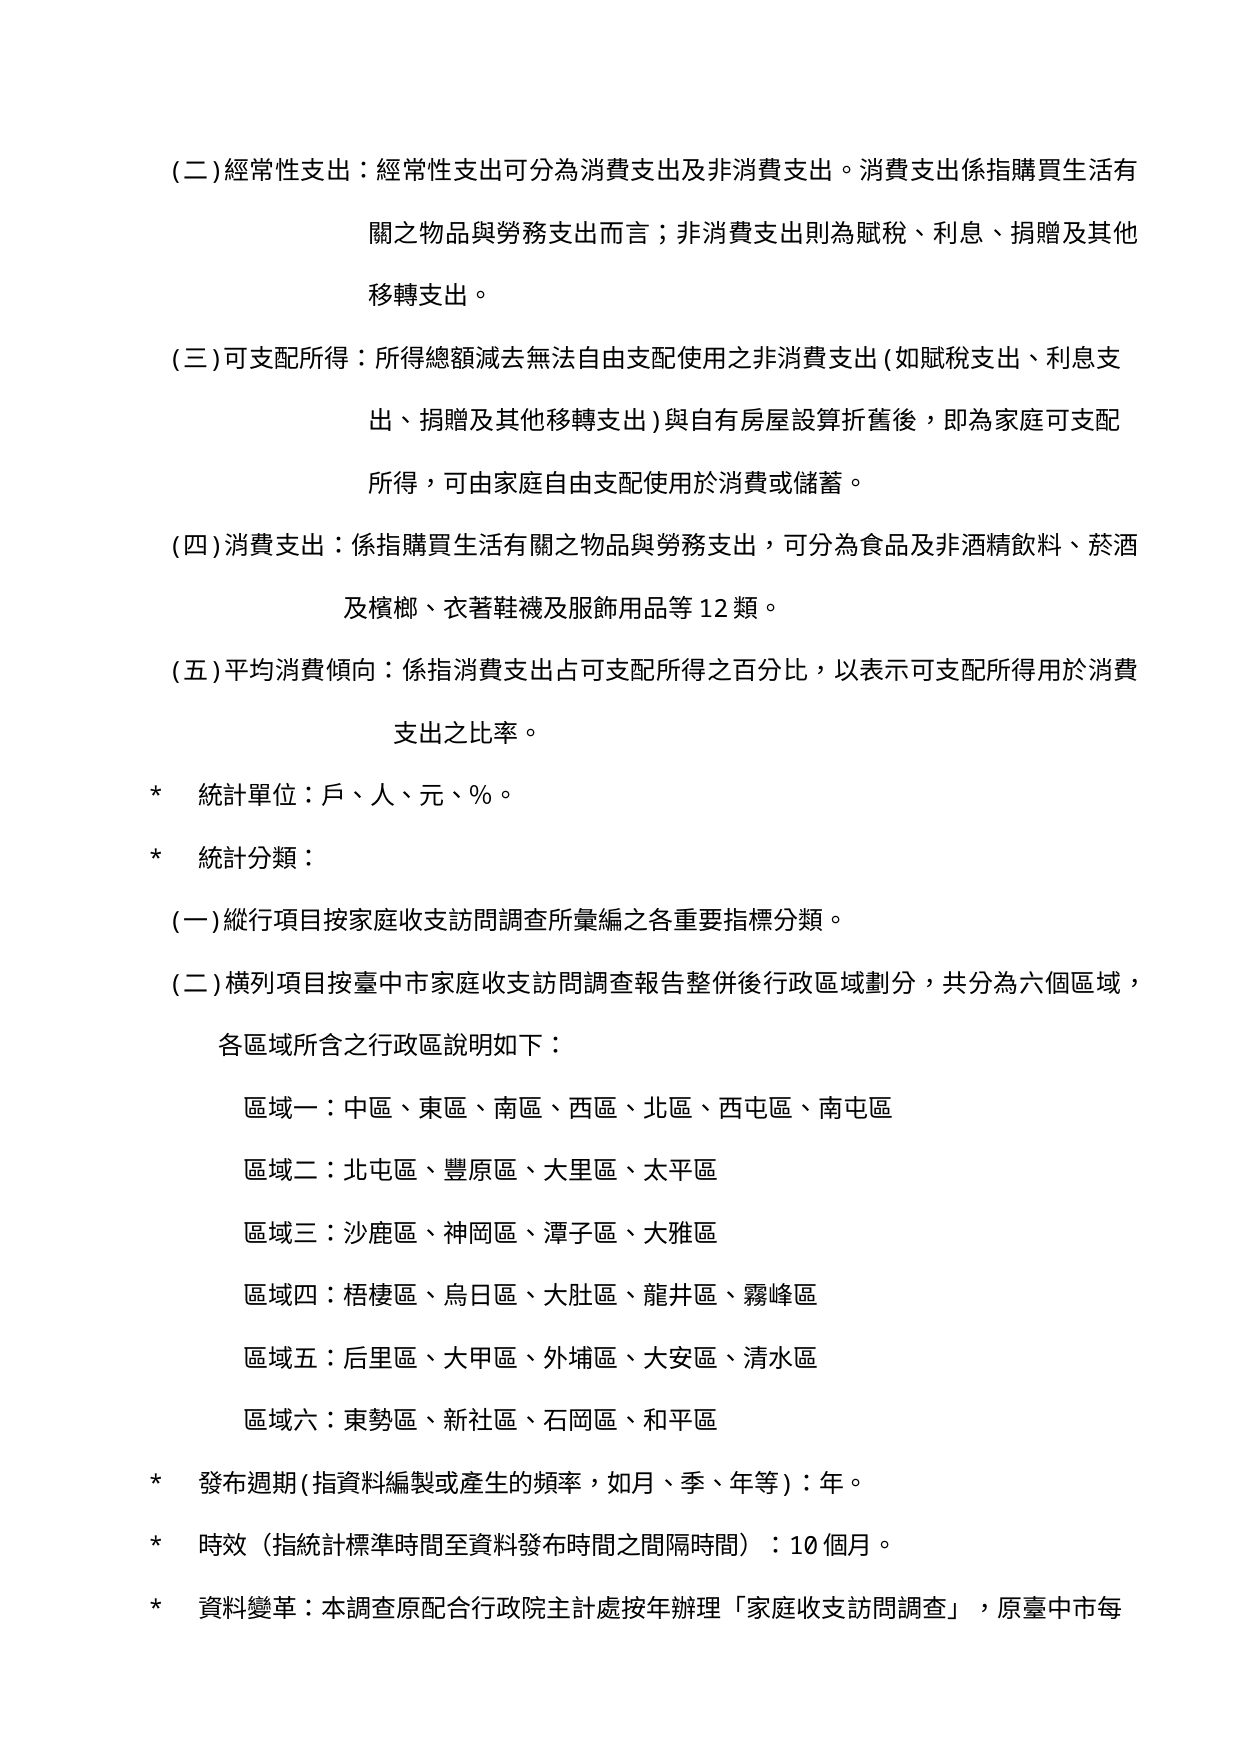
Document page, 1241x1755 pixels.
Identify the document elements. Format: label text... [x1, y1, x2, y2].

text (三)可支配所得：所得總額減去無法自由支配使用之非消費支出(如賦稅支出、利息支出、捐贈及其他移轉支出)與自有房屋設算折舊後，即為家庭可支配所得，可由家庭自由支配使用於消費或儲蓄。 [168, 314, 1122, 502]
text (五)平均消費傾向：係指消費支出占可支配所得之百分比，以表示可支配所得用於消費支出之比率。 [168, 627, 1140, 752]
text 區域三：沙鹿區、神岡區、潭子區、大雅區 [243, 1189, 1140, 1252]
list 時效（指統計標準時間至資料發布時間之間隔時間）：10個月。 [148, 1502, 1122, 1564]
text 區域二：北屯區、豐原區、大里區、太平區 [243, 1127, 1140, 1189]
list 資料變革：本調查原配合行政院主計處按年辦理「家庭收支訪問調查」，原臺中市每 [148, 1564, 1122, 1627]
text (一)縱行項目按家庭收支訪問調查所彙編之各重要指標分類。 [168, 877, 1122, 939]
list 統計單位：戶、人、元、％。 [148, 752, 1122, 814]
text 區域六：東勢區、新社區、石岡區、和平區 [243, 1377, 1140, 1439]
text (二)横列項目按臺中市家庭收支訪問調查報告整併後行政區域劃分，共分為六個區域，各區域所含之行政區說明如下： [168, 939, 1122, 1064]
text (二)經常性支出：經常性支出可分為消費支出及非消費支出。消費支出係指購買生活有關之物品與勞務支出而言；非消費支出則為賦稅、利息、捐贈及其他移轉支出。 [168, 127, 1140, 314]
text 區域五：后里區、大甲區、外埔區、大安區、清水區 [243, 1314, 1140, 1377]
text 區域四：梧棲區、烏日區、大肚區、龍井區、霧峰區 [243, 1252, 1140, 1314]
text (四)消費支出：係指購買生活有關之物品與勞務支出，可分為食品及非酒精飲料、菸酒及檳榔、衣著鞋襪及服飾用品等12類。 [168, 502, 1140, 627]
list 發布週期(指資料編製或產生的頻率，如月、季、年等)：年。 [148, 1439, 1122, 1502]
list 統計分類： [148, 814, 1122, 877]
text 區域一：中區、東區、南區、西區、北區、西屯區、南屯區 [243, 1064, 1140, 1127]
